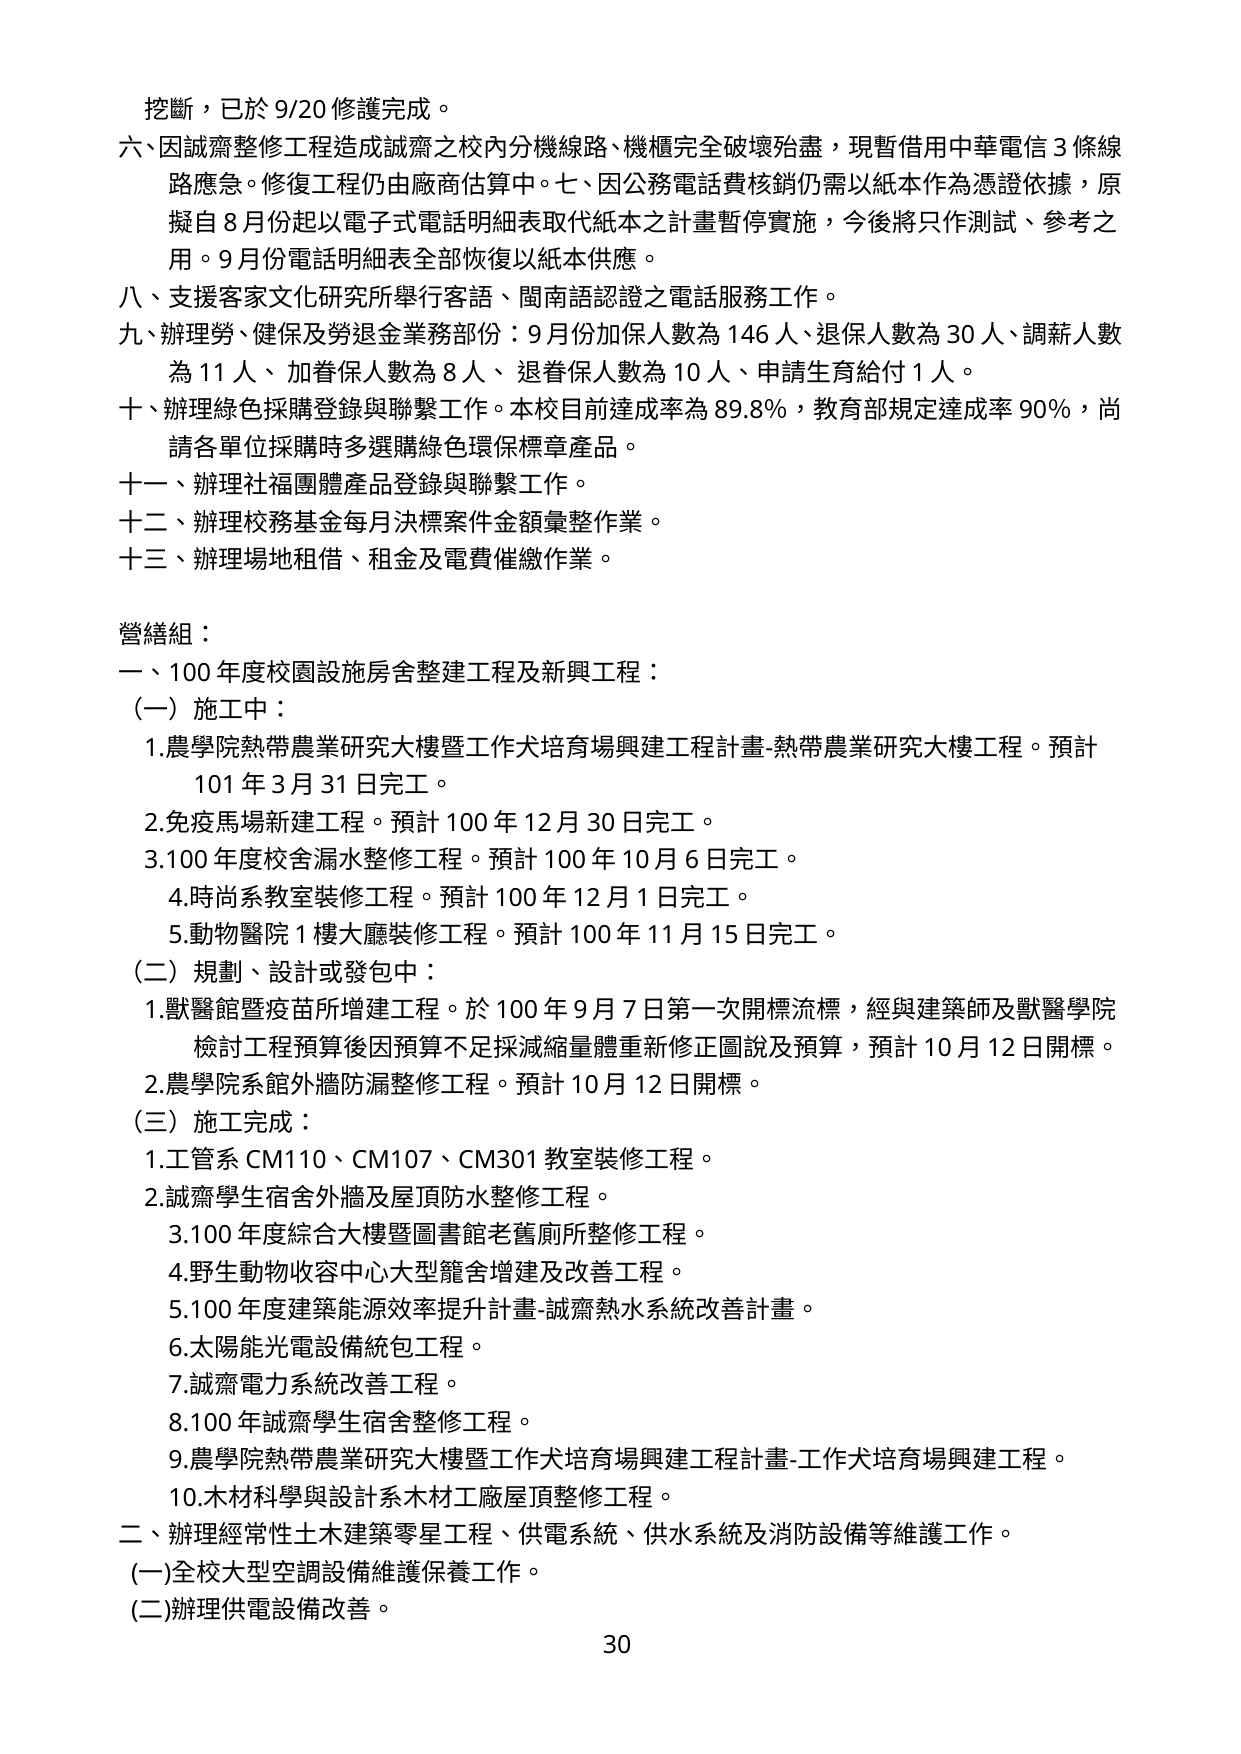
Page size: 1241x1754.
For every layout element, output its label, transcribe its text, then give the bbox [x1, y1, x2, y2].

text 十二、辦理校務基金每月決標案件金額彙整作業。 [118, 502, 1122, 539]
text 九、辦理勞、健保及勞退金業務部份：9月份加保人數為146人、退保人數為30人、調薪人數為11人、 加眷保人數為8人、 退眷保人數為10人、申請生育給付1人。 [118, 314, 1122, 389]
text 9.農學院熱帶農業研究大樓暨工作犬培育場興建工程計畫-工作犬培育場興建工程。 [118, 1439, 1122, 1477]
text （二）規劃、設計或發包中： [118, 952, 1122, 989]
text 2.誠齋學生宿舍外牆及屋頂防水整修工程。 [118, 1177, 1122, 1214]
text 2.免疫馬場新建工程。預計100年12月30日完工。 [118, 802, 1122, 839]
text 六、因誠齋整修工程造成誠齋之校內分機線路、機櫃完全破壞殆盡，現暫借用中華電信3條線路應急。修復工程仍由廠商估算中。七、因公務電話費核銷仍需以紙本作為憑證依據，原擬自8月份起以電子式電話明細表取代紙本之計畫暫停實施，今後將只作測試、參考之用。9月份電話明細表全部恢復以紙本供應。 [118, 127, 1122, 277]
text （一）施工中： [118, 689, 1122, 727]
text 十一、辦理社福團體產品登錄與聯繫工作。 [118, 464, 1122, 502]
text (二)辦理供電設備改善。 [118, 1589, 1122, 1627]
text 十、辦理綠色採購登錄與聯繫工作。本校目前達成率為89.8％，教育部規定達成率90％，尚請各單位採購時多選購綠色環保標章產品。 [118, 389, 1122, 464]
text 10.木材科學與設計系木材工廠屋頂整修工程。 [118, 1477, 1122, 1514]
text 3.100年度綜合大樓暨圖書館老舊廁所整修工程。 [118, 1214, 1122, 1252]
text 挖斷，已於9/20修護完成。 [118, 89, 1122, 127]
text （三）施工完成： [118, 1102, 1122, 1139]
text 8.100年誠齋學生宿舍整修工程。 [118, 1402, 1122, 1439]
text 7.誠齋電力系統改善工程。 [118, 1364, 1122, 1402]
text 1.工管系CM110、CM107、CM301教室裝修工程。 [118, 1139, 1122, 1177]
text 3.100年度校舍漏水整修工程。預計100年10月6日完工。 [118, 839, 1122, 877]
text 2.農學院系館外牆防漏整修工程。預計10月12日開標。 [118, 1064, 1122, 1102]
text 1.獸醫館暨疫苗所增建工程。於100年9月7日第一次開標流標，經與建築師及獸醫學院檢討工程預算後因預算不足採減縮量體重新修正圖說及預算，預計10月12日開標。 [118, 989, 1122, 1064]
text 6.太陽能光電設備統包工程。 [118, 1327, 1122, 1364]
text 二、辦理經常性土木建築零星工程、供電系統、供水系統及消防設備等維護工作。 [118, 1514, 1122, 1552]
text 1.農學院熱帶農業研究大樓暨工作犬培育場興建工程計畫-熱帶農業研究大樓工程。預計101年3月31日完工。 [118, 727, 1122, 802]
text 營繕組： [118, 614, 1122, 652]
text 4.野生動物收容中心大型籠舍增建及改善工程。 [118, 1252, 1122, 1289]
text (一)全校大型空調設備維護保養工作。 [118, 1552, 1122, 1589]
text 4.時尚系教室裝修工程。預計100年12月1日完工。 [118, 877, 1122, 914]
text 一、100年度校園設施房舍整建工程及新興工程： [118, 652, 1122, 689]
text 十三、辦理場地租借、租金及電費催繳作業。 [118, 539, 1122, 577]
text 5.100年度建築能源效率提升計畫-誠齋熱水系統改善計畫。 [118, 1289, 1122, 1327]
text 5.動物醫院1樓大廳裝修工程。預計100年11月15日完工。 [118, 914, 1122, 952]
text 八、支援客家文化研究所舉行客語、閩南語認證之電話服務工作。 [118, 277, 1122, 314]
